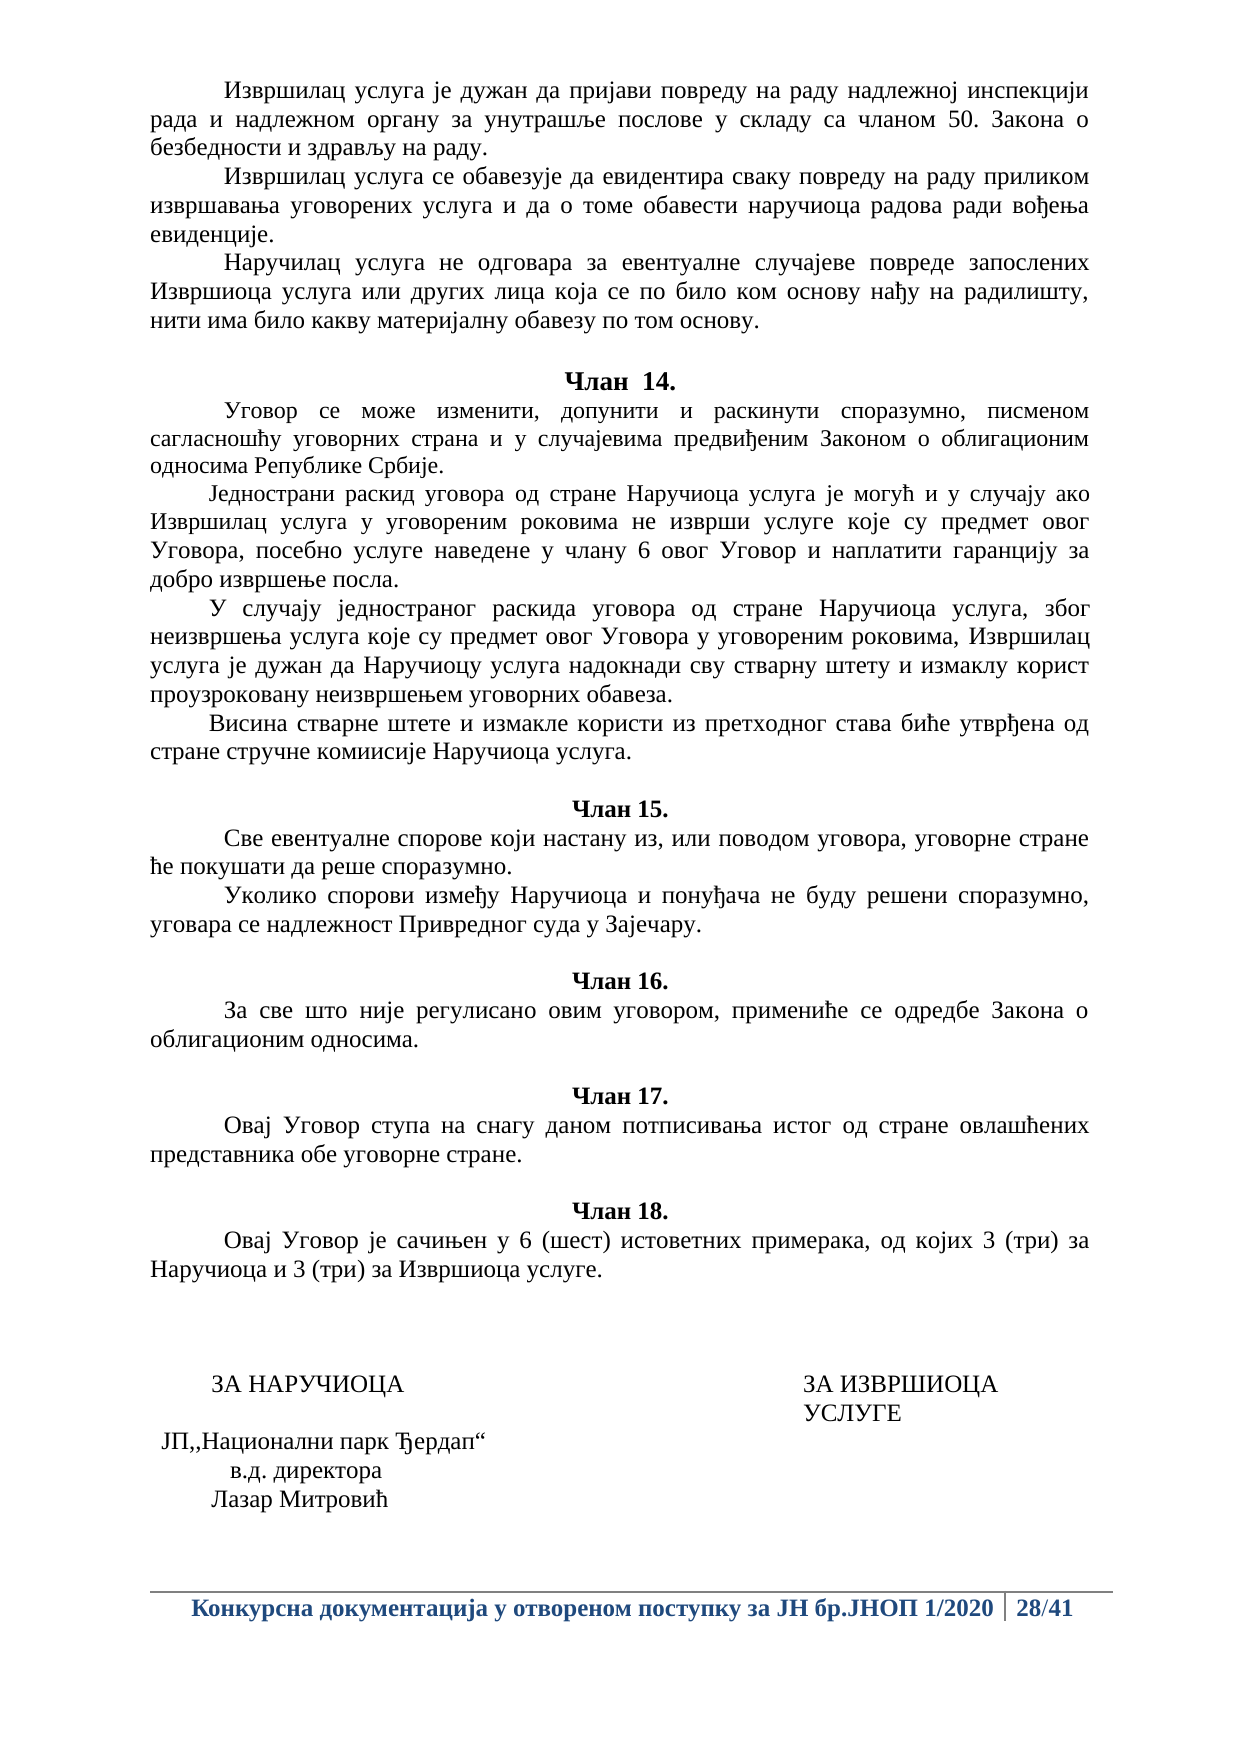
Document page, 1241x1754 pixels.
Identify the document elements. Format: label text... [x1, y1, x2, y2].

text Члан 17. [150, 1081, 1090, 1110]
text Уколико спорови између Наручиоца и понуђача не буду решени споразумно, уговара се надлежност Привредног суда у Зајечару. [150, 880, 1090, 938]
text Уговор се може изменити, допунити и раскинути споразумно, писменом сагласношћу уговорних страна и у случајевима предвиђеним Законом о облигационим односима Републике Србије. [150, 396, 1090, 479]
text Члан 18. [150, 1196, 1090, 1225]
table_cell ЈП,,Национални парк Ђердап“ [150, 1426, 545, 1455]
text Висина стварне штете и измакле користи из претходног става биће утврђена од стране стручне комиисије Наручиоца услуга. [150, 708, 1090, 765]
table_cell в.д. директора [150, 1455, 545, 1484]
table_cell [792, 1426, 1113, 1455]
table_cell [545, 1484, 792, 1541]
text Члан 16. [150, 966, 1090, 995]
text Све евентуалне спорове који настану из, или поводом уговора, уговорне стране ће покушати да реше споразумно. [150, 823, 1090, 880]
text У случају једностраног раскида уговора од стране Наручиоца услуга, због неизвршења услуга које су предмет овог Уговора у уговореним роковима, Извршилац услуга је дужан да Наручиоцу услуга надокнади сву стварну штету и измаклу корист проузроковану неизвршењем уговорних обавеза. [150, 593, 1090, 708]
table_header [545, 1369, 792, 1426]
text Наручилац услуга не одговара за евентуалне случајеве повреде запослених Извршиоца услуга или других лица која се по било ком основу нађу на радилишту, нити има било какву материјалну обавезу по том основу. [150, 247, 1090, 334]
table_cell [545, 1426, 792, 1455]
text Извршилац услуга је дужан да пријави повреду на раду надлежној инспекцији рада и надлежном органу за унутрашље послове у складу са чланом 50. Закона о безбедности и здрављу на раду. [150, 75, 1090, 161]
table_cell [792, 1455, 1113, 1484]
table_cell [792, 1484, 1113, 1541]
table_header ЗА НАРУЧИОЦА [150, 1369, 545, 1426]
table_cell [545, 1455, 792, 1484]
text Члан 14. [150, 365, 1090, 396]
text Овај Уговор ступа на снагу даном потписивања истог од стране овлашћених представника обе уговорне стране. [150, 1110, 1090, 1168]
text Члан 15. [150, 794, 1090, 823]
text Извршилац услуга се обавезује да евидентира сваку повреду на раду приликом извршавања уговорених услуга и да о томе обавести наручиоца радова ради вођења евиденције. [150, 161, 1090, 247]
text Једнострани раскид уговора од стране Наручиоца услуга је могућ и у случају ако Извршилац услуга у уговореним роковима не изврши услуге које су предмет овог Уговора, посебно услуге наведене у члану 6 овог Уговор и наплатити гаранцију за добро извршење посла. [150, 479, 1090, 593]
table_cell Лазар Митровић [150, 1484, 545, 1541]
table_header ЗА ИЗВРШИОЦА УСЛУГЕ [792, 1369, 1113, 1426]
text За све што није регулисано овим уговором, примениће се одредбе Закона о облигационим односима. [150, 995, 1090, 1053]
text Овај Уговор је сачињен у 6 (шест) истоветних примерака, од којих 3 (три) за Наручиоца и 3 (три) за Извршиоца услуге. [150, 1225, 1090, 1283]
